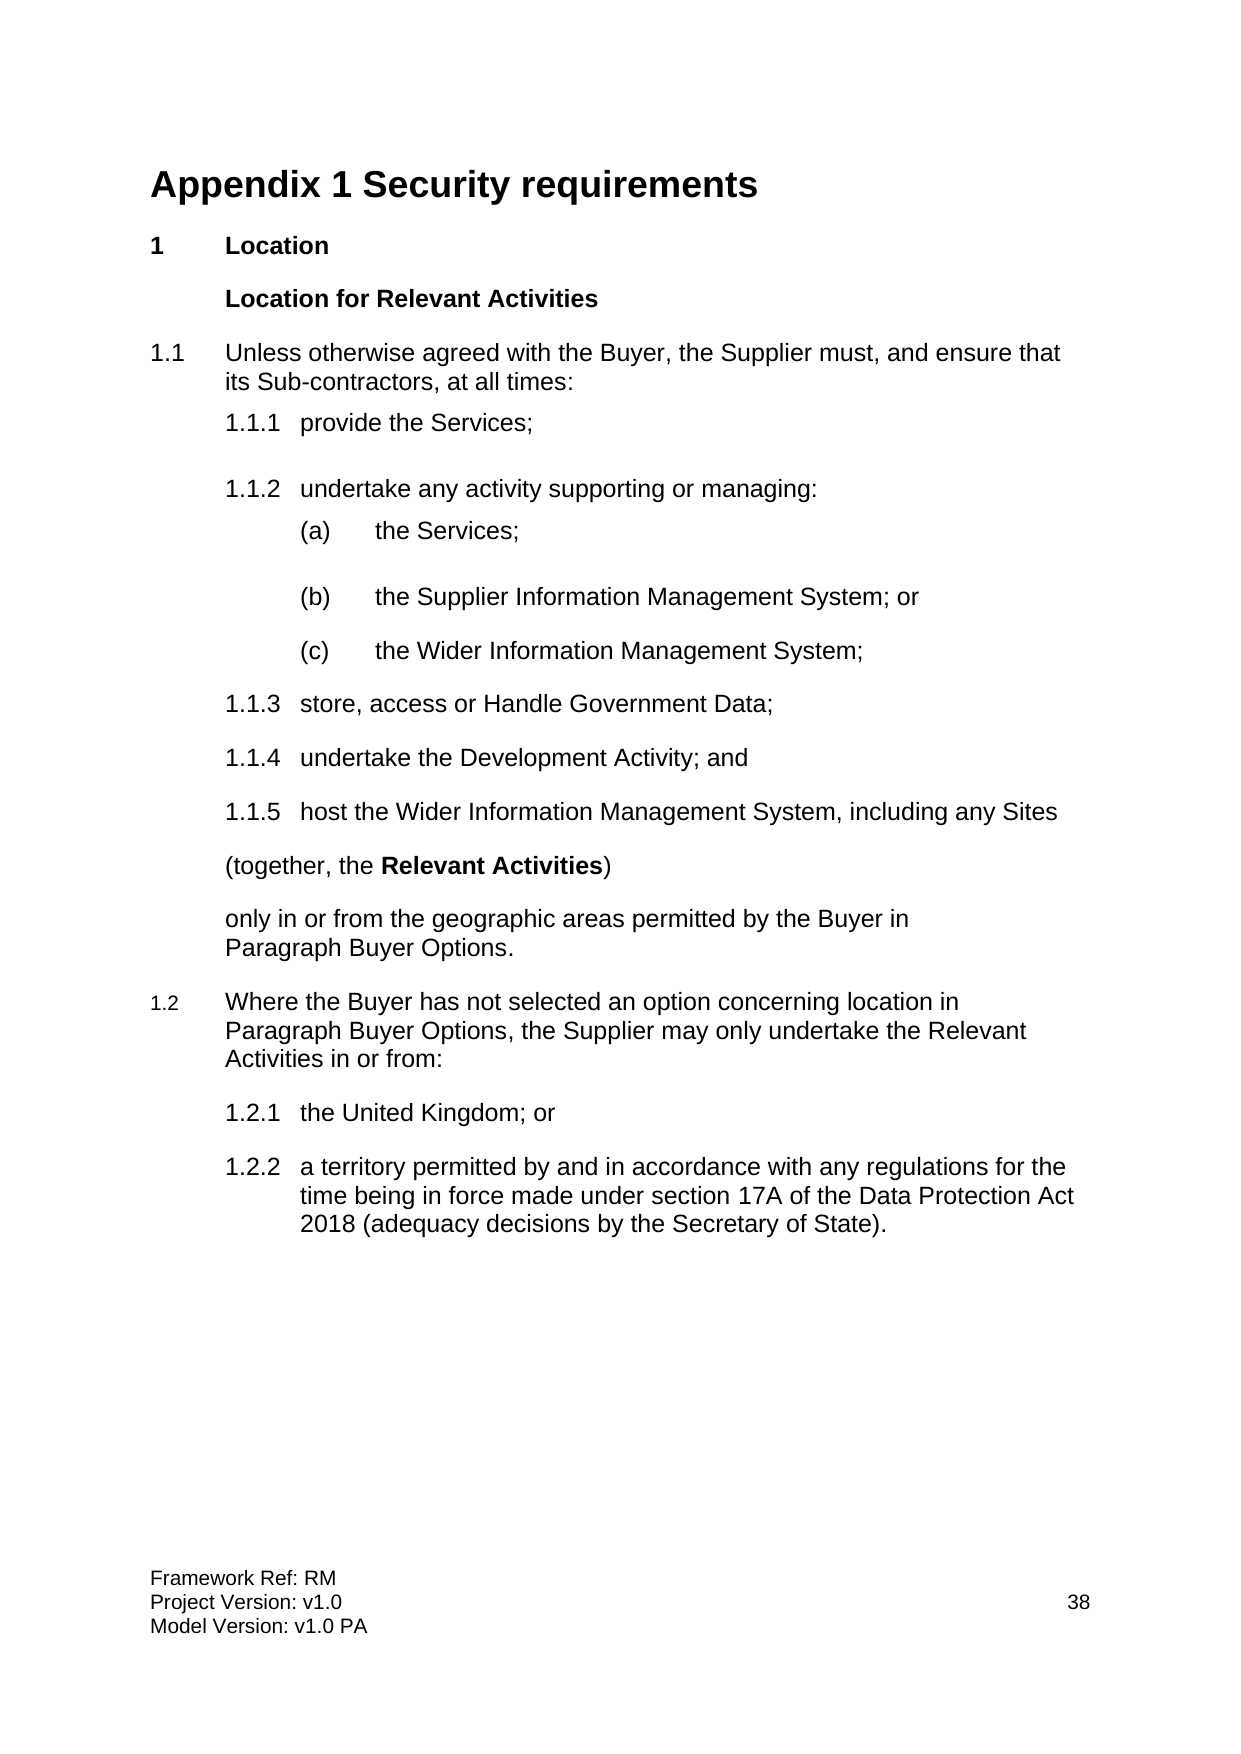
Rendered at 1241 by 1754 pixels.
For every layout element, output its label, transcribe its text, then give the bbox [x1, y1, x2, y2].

list Location [150, 231, 1091, 259]
list Unless otherwise agreed with the Buyer, the Supplier must, and ensure that its Sub-contractors, at all times: [150, 338, 1091, 396]
list host the Wider Information Management System, including any Sites [225, 797, 1091, 826]
list (together, the Relevant Activities) [225, 851, 1091, 879]
list undertake the Development Activity; and [225, 743, 1091, 772]
list the Wider Information Management System; [300, 636, 1091, 664]
list Where the Buyer has not selected an option concerning location in Paragraph 1, the Supplier may only undertake the Relevant Activities in or from: [150, 987, 1091, 1073]
list only in or from the geographic areas permitted by the Buyer in Paragraph 1. [225, 904, 1091, 962]
list the Services; [300, 516, 1091, 544]
list the United Kingdom; or [225, 1098, 1091, 1127]
list undertake any activity supporting or managing: [225, 474, 1091, 503]
list Security requirements [150, 162, 1091, 206]
text Location for Relevant Activities [225, 284, 1091, 313]
list the Supplier Information Management System; or [300, 582, 1091, 611]
list a territory permitted by and in accordance with any regulations for the time being in force made under section 17A of the Data Protection Act 2018 (adequacy decisions by the Secretary of State). [225, 1152, 1091, 1238]
list provide the Services; [225, 408, 1091, 437]
list store, access or Handle Government Data; [225, 689, 1091, 718]
